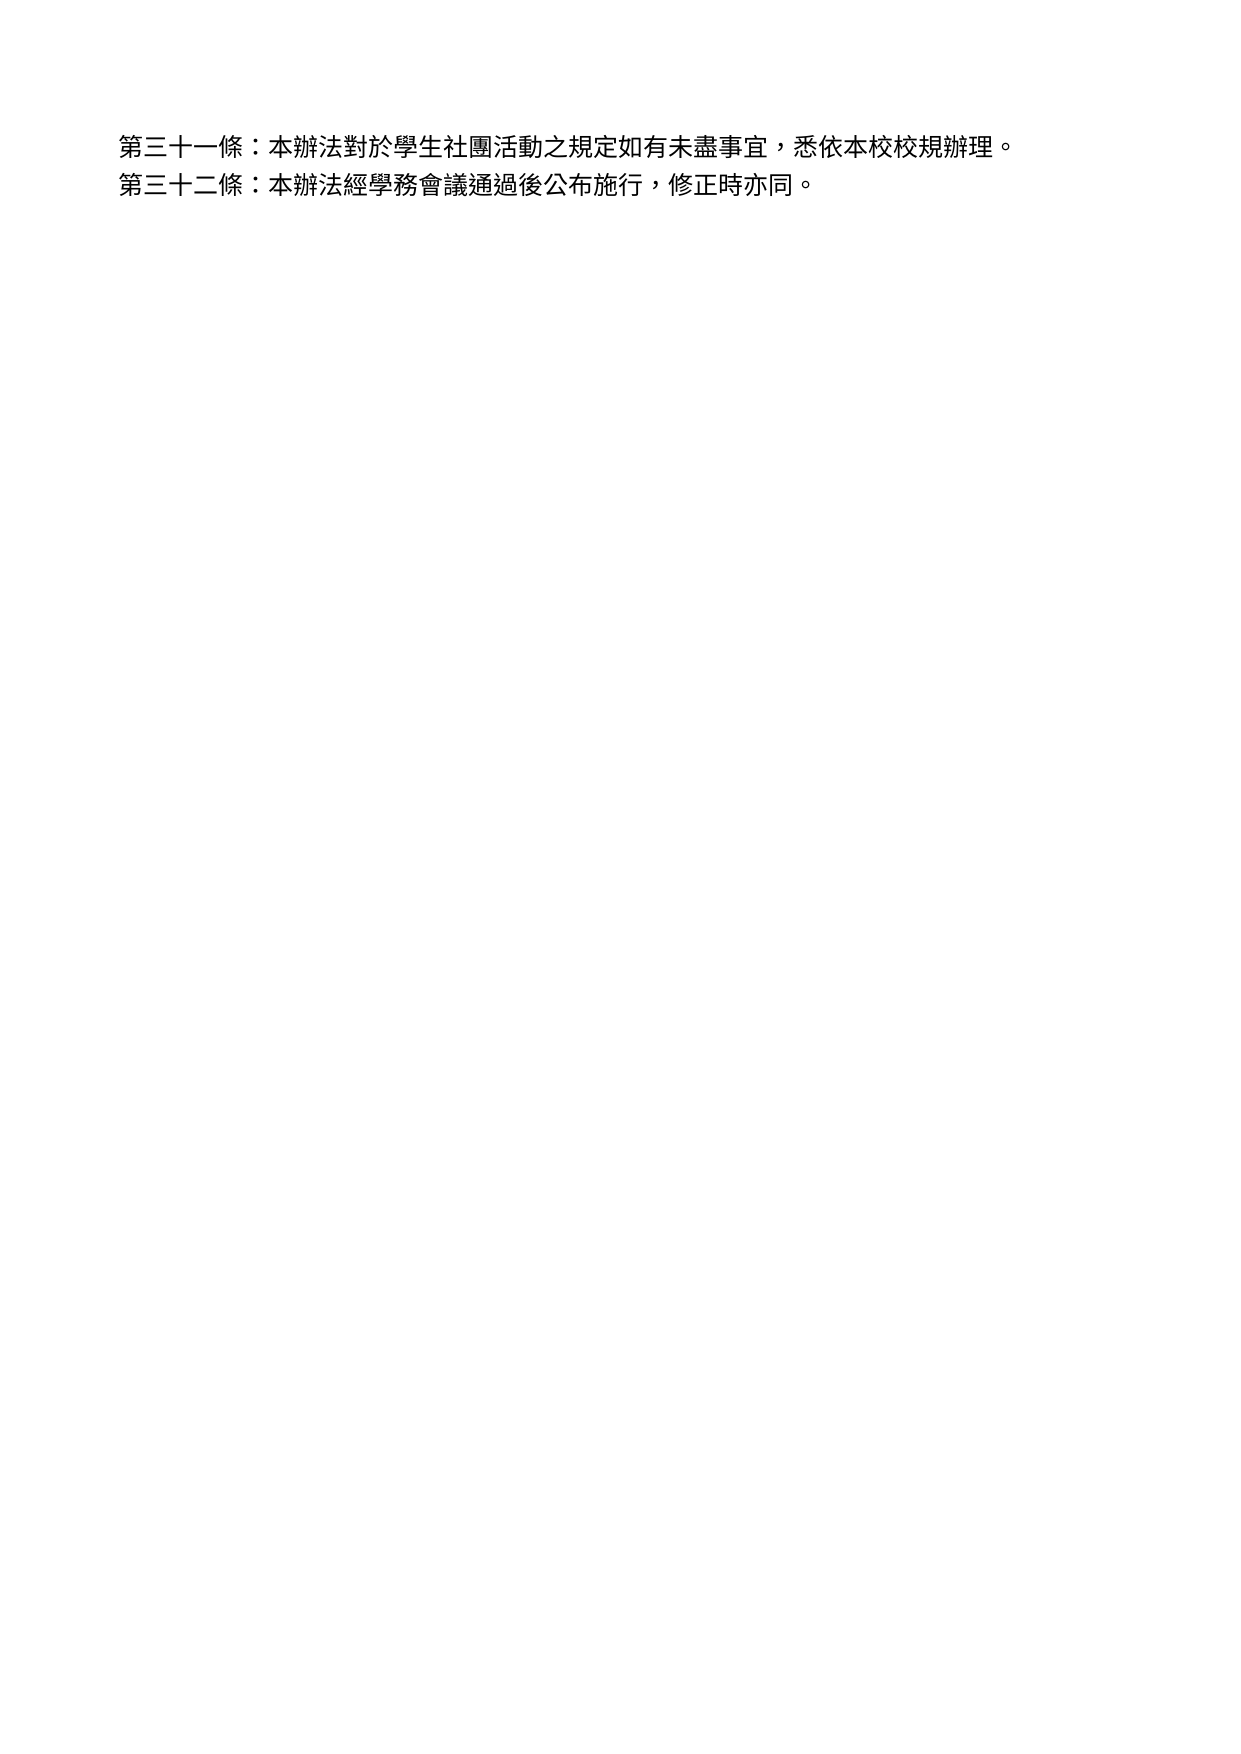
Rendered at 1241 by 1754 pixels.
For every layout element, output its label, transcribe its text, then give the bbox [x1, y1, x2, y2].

table_cell 第三十一條：本辦法對於學生社團活動之規定如有未盡事宜，悉依本校校規辦理。 [115, 127, 1118, 164]
table_cell 第三十二條：本辦法經學務會議通過後公布施行，修正時亦同。 [115, 165, 1118, 202]
